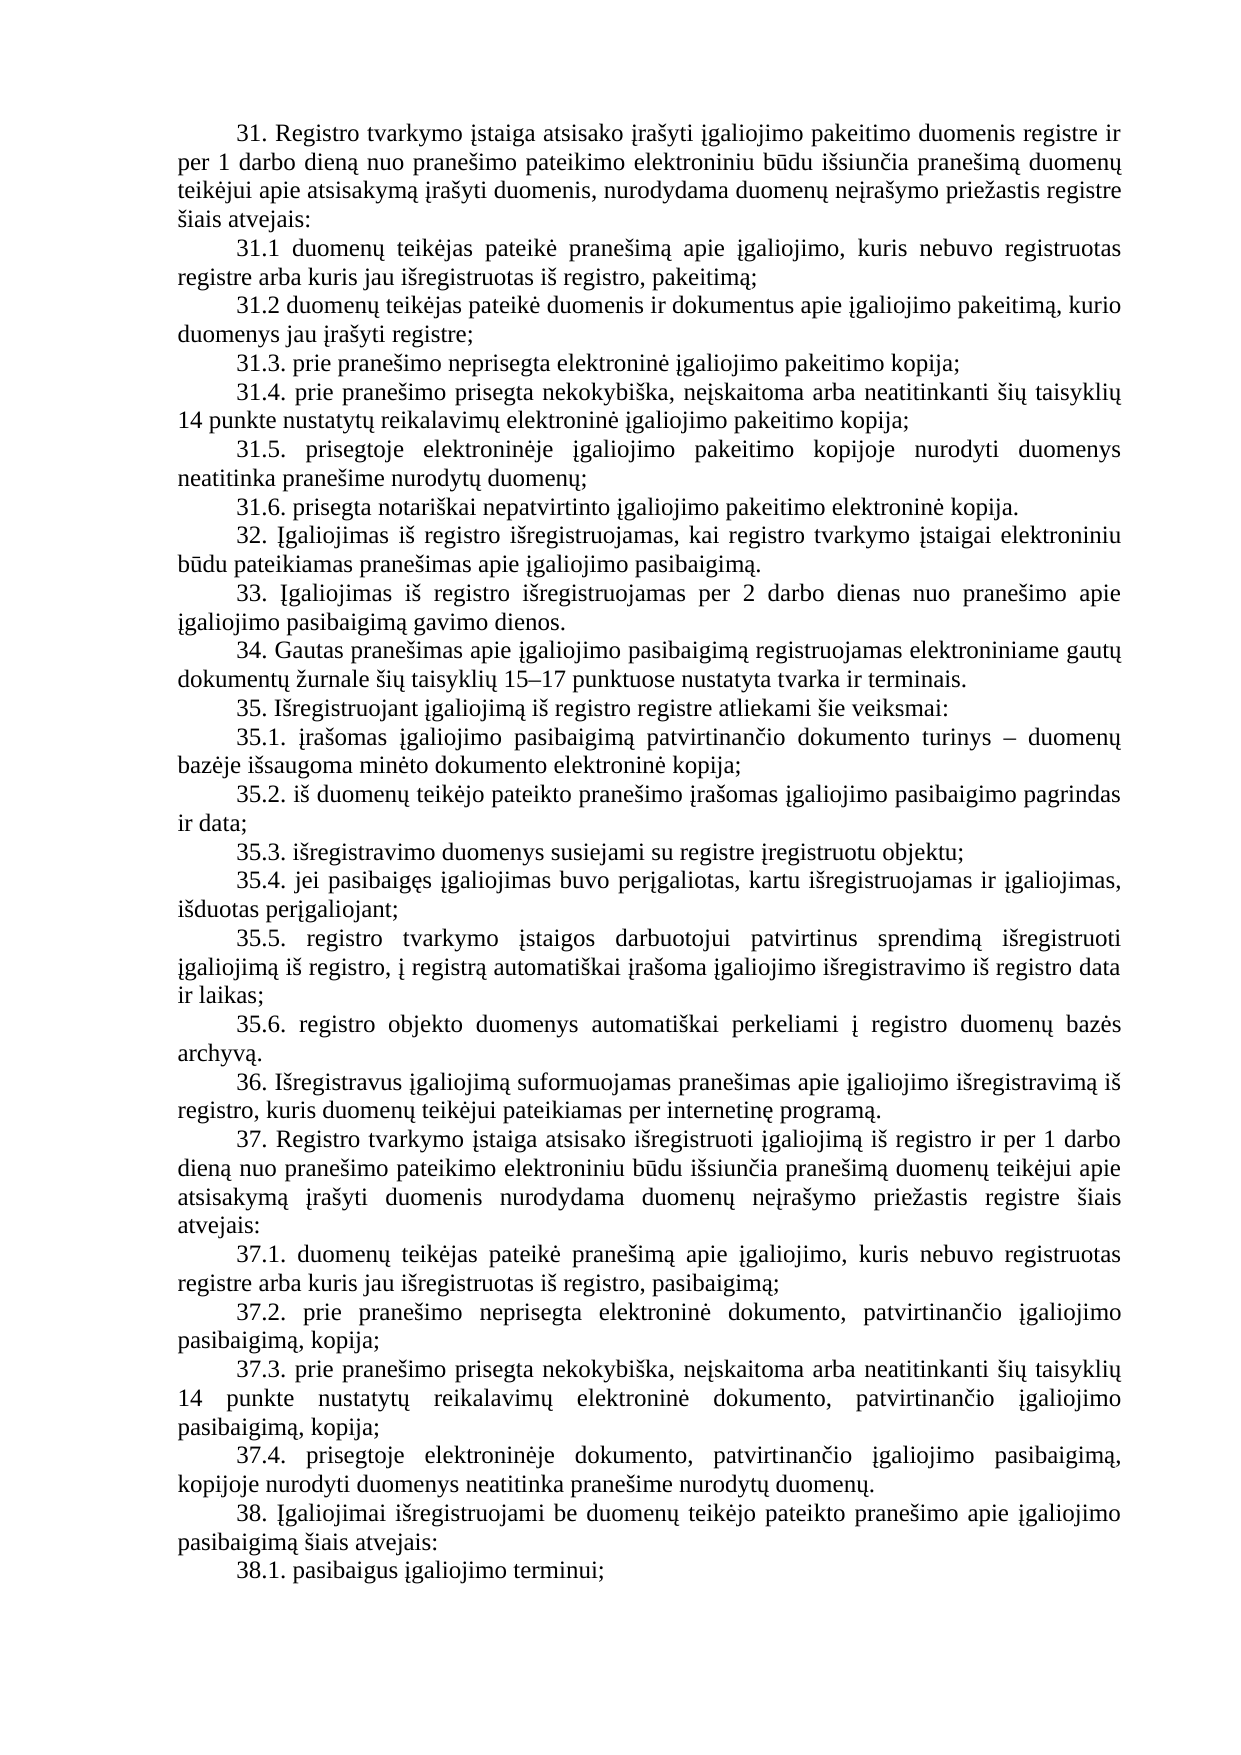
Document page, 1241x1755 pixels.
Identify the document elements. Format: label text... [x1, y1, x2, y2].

text 31.2 duomenų teikėjas pateikė duomenis ir dokumentus apie įgaliojimo pakeitimą, kurio duomenys jau įrašyti registre; [177, 291, 1122, 348]
text 35.6. registro objekto duomenys automatiškai perkeliami į registro duomenų bazės archyvą. [177, 1009, 1122, 1067]
text 38. Įgaliojimai išregistruojami be duomenų teikėjo pateikto pranešimo apie įgaliojimo pasibaigimą šiais atvejais: [177, 1498, 1122, 1556]
text 35.5. registro tvarkymo įstaigos darbuotojui patvirtinus sprendimą išregistruoti įgaliojimą iš registro, į registrą automatiškai įrašoma įgaliojimo išregistravimo iš registro data ir laikas; [177, 923, 1122, 1009]
text 37.2. prie pranešimo neprisegta elektroninė dokumento, patvirtinančio įgaliojimo pasibaigimą, kopija; [177, 1297, 1122, 1354]
text 31.3. prie pranešimo neprisegta elektroninė įgaliojimo pakeitimo kopija; [177, 348, 1122, 377]
text 38.1. pasibaigus įgaliojimo terminui; [177, 1556, 1122, 1584]
text 37. Registro tvarkymo įstaiga atsisako išregistruoti įgaliojimą iš registro ir per 1 darbo dieną nuo pranešimo pateikimo elektroniniu būdu išsiunčia pranešimą duomenų teikėjui apie atsisakymą įrašyti duomenis nurodydama duomenų neįrašymo priežastis registre šiais atvejais: [177, 1124, 1122, 1239]
text 32. Įgaliojimas iš registro išregistruojamas, kai registro tvarkymo įstaigai elektroniniu būdu pateikiamas pranešimas apie įgaliojimo pasibaigimą. [177, 521, 1122, 578]
text 35.1. įrašomas įgaliojimo pasibaigimą patvirtinančio dokumento turinys – duomenų bazėje išsaugoma minėto dokumento elektroninė kopija; [177, 722, 1122, 779]
text 31.1 duomenų teikėjas pateikė pranešimą apie įgaliojimo, kuris nebuvo registruotas registre arba kuris jau išregistruotas iš registro, pakeitimą; [177, 233, 1122, 291]
text 35.3. išregistravimo duomenys susiejami su registre įregistruotu objektu; [177, 837, 1122, 866]
text 34. Gautas pranešimas apie įgaliojimo pasibaigimą registruojamas elektroniniame gautų dokumentų žurnale šių taisyklių 15–17 punktuose nustatyta tvarka ir terminais. [177, 636, 1122, 693]
text 31.5. prisegtoje elektroninėje įgaliojimo pakeitimo kopijoje nurodyti duomenys neatitinka pranešime nurodytų duomenų; [177, 434, 1122, 492]
text 37.1. duomenų teikėjas pateikė pranešimą apie įgaliojimo, kuris nebuvo registruotas registre arba kuris jau išregistruotas iš registro, pasibaigimą; [177, 1239, 1122, 1297]
text 35.2. iš duomenų teikėjo pateikto pranešimo įrašomas įgaliojimo pasibaigimo pagrindas ir data; [177, 779, 1122, 837]
text 36. Išregistravus įgaliojimą suformuojamas pranešimas apie įgaliojimo išregistravimą iš registro, kuris duomenų teikėjui pateikiamas per internetinę programą. [177, 1067, 1122, 1124]
text 31. Registro tvarkymo įstaiga atsisako įrašyti įgaliojimo pakeitimo duomenis registre ir per 1 darbo dieną nuo pranešimo pateikimo elektroniniu būdu išsiunčia pranešimą duomenų teikėjui apie atsisakymą įrašyti duomenis, nurodydama duomenų neįrašymo priežastis registre šiais atvejais: [177, 118, 1122, 233]
text 31.6. prisegta notariškai nepatvirtinto įgaliojimo pakeitimo elektroninė kopija. [177, 492, 1122, 521]
text 35. Išregistruojant įgaliojimą iš registro registre atliekami šie veiksmai: [177, 693, 1122, 722]
text 37.4. prisegtoje elektroninėje dokumento, patvirtinančio įgaliojimo pasibaigimą, kopijoje nurodyti duomenys neatitinka pranešime nurodytų duomenų. [177, 1441, 1122, 1498]
text 31.4. prie pranešimo prisegta nekokybiška, neįskaitoma arba neatitinkanti šių taisyklių 14 punkte nustatytų reikalavimų elektroninė įgaliojimo pakeitimo kopija; [177, 377, 1122, 434]
text 35.4. jei pasibaigęs įgaliojimas buvo perįgaliotas, kartu išregistruojamas ir įgaliojimas, išduotas perįgaliojant; [177, 866, 1122, 923]
text 37.3. prie pranešimo prisegta nekokybiška, neįskaitoma arba neatitinkanti šių taisyklių 14 punkte nustatytų reikalavimų elektroninė dokumento, patvirtinančio įgaliojimo pasibaigimą, kopija; [177, 1354, 1122, 1441]
text 33. Įgaliojimas iš registro išregistruojamas per 2 darbo dienas nuo pranešimo apie įgaliojimo pasibaigimą gavimo dienos. [177, 578, 1122, 636]
